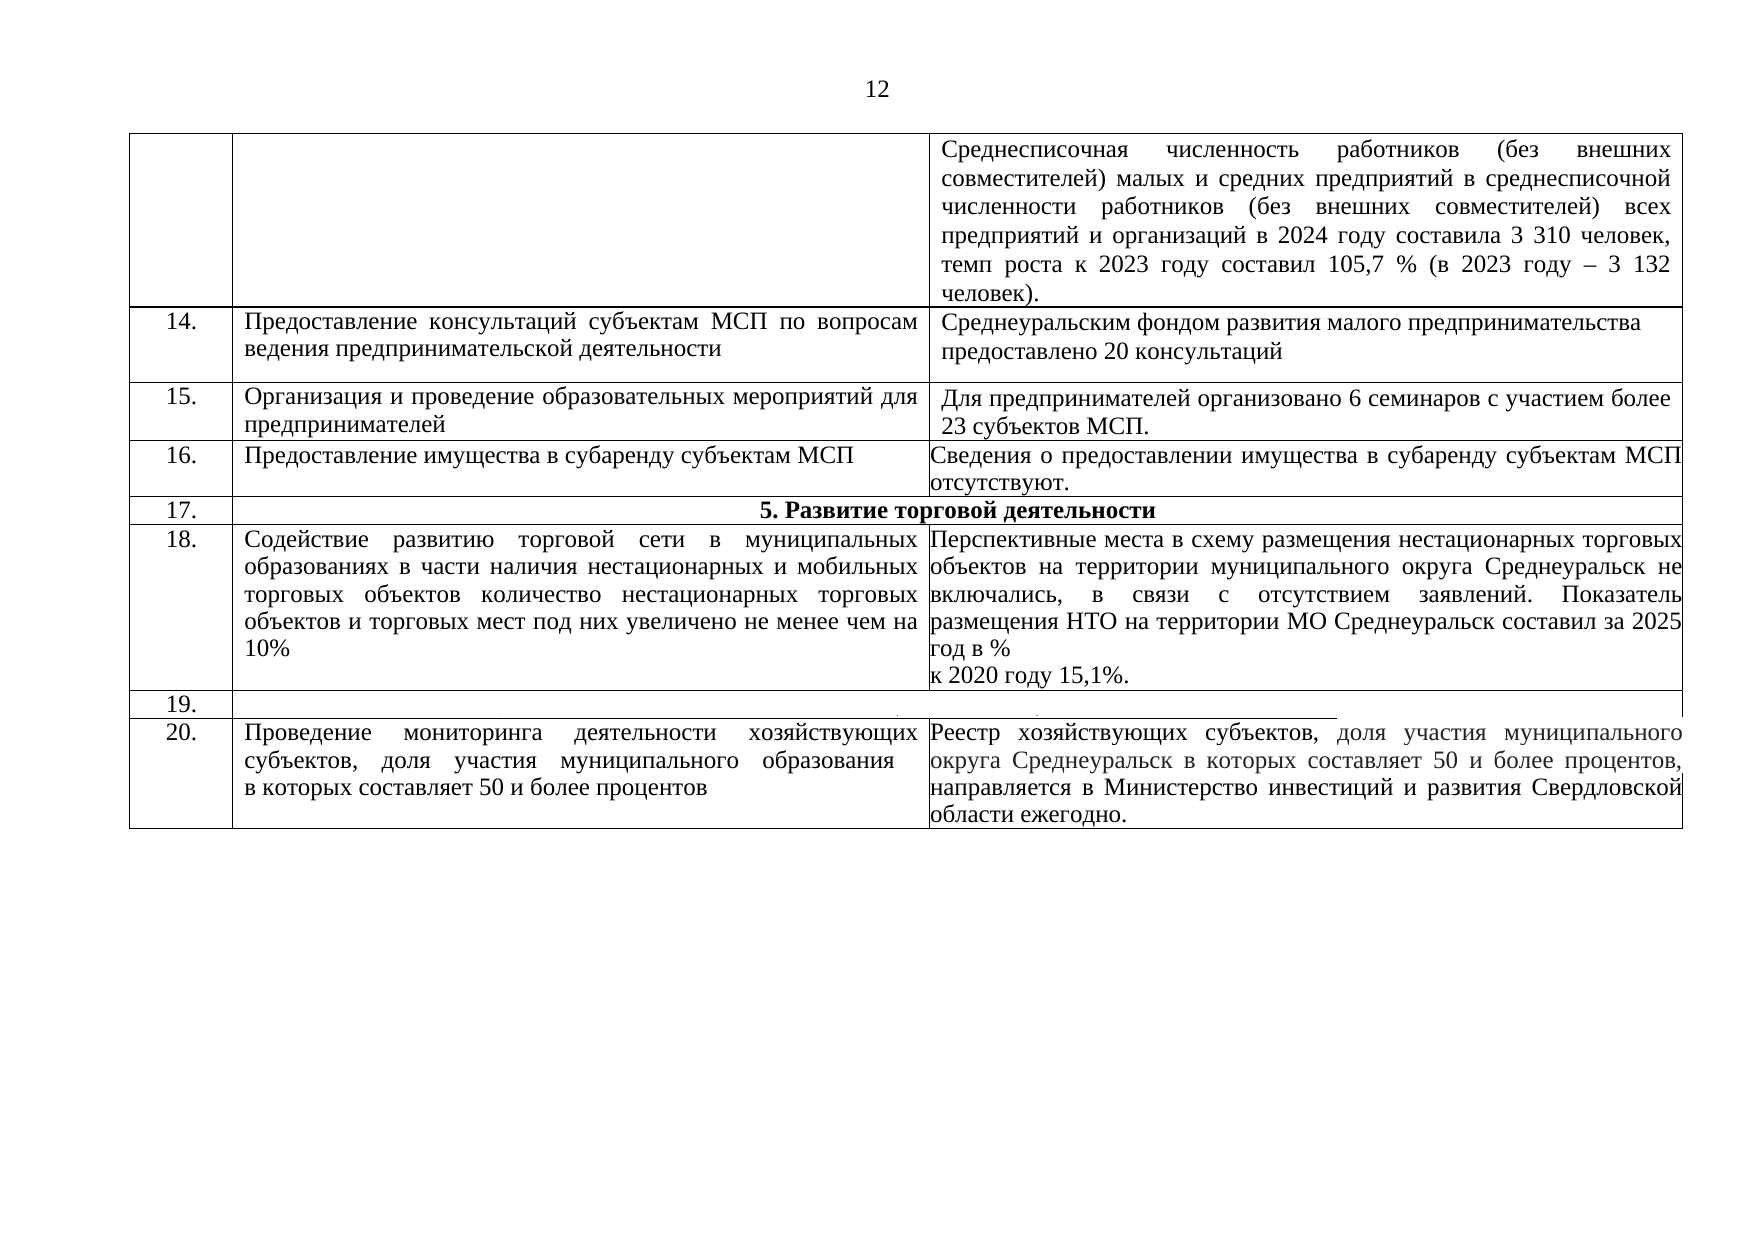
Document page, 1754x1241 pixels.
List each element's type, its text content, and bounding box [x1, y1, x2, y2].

table_cell [233, 134, 929, 306]
table_cell 14. [130, 308, 232, 382]
table_cell 5. Развитие торговой деятельности [233, 497, 1682, 524]
table_cell Организация и проведение образовательных мероприятий для предпринимателей [233, 383, 929, 440]
table_cell Перспективные места в схему размещения нестационарных торговых объектов на территории муниципального округа Среднеуральск не включались, в связи с отсутствием заявлений. Показатель размещения НТО на территории МО Среднеуральск составил за 2025 год в % к 2020 году 15,1%. [930, 525, 1682, 689]
table_cell 16. [130, 441, 232, 496]
table_cell [130, 134, 232, 306]
table_cell Реестр хозяйствующих субъектов, доля участия муниципального округа Среднеуральск в которых составляет 50 и более процентов, направляется в Министерство инвестиций и развития Свердловской области ежегодно. [930, 719, 1682, 828]
table_cell 20. [130, 719, 232, 828]
table_cell Сведения о предоставлении имущества в субаренду субъектам МСП отсутствуют. [930, 441, 1682, 496]
table_cell 15. [130, 383, 232, 440]
table_cell Для предпринимателей организовано 6 семинаров с участием более 23 субъектов МСП. [930, 383, 1682, 440]
table_cell Содействие развитию торговой сети в муниципальных образованиях в части наличия нестационарных и мобильных торговых объектов количество нестационарных торговых объектов и торговых мест под них увеличено не менее чем на 10% [233, 525, 929, 689]
table_cell 19. [130, 691, 232, 718]
table_cell Среднесписочная численность работников (без внешних совместителей) малых и средних предприятий в среднесписочной численности работников (без внешних совместителей) всех предприятий и организаций в 2024 году составила 3 310 человек, темп роста к 2023 году составил 105,7 % (в 2023 году – 3 132 человек). [930, 134, 1682, 306]
table_cell 18. [130, 525, 232, 689]
table_cell 17. [130, 497, 232, 524]
table_cell Предоставление имущества в субаренду субъектам МСП [233, 441, 929, 496]
table_cell Среднеуральским фондом развития малого предпринимательства предоставлено 20 консультаций [930, 308, 1682, 382]
table_cell Предоставление консультаций субъектам МСП по вопросам ведения предпринимательской деятельности [233, 308, 929, 382]
table_cell Проведение мониторинга деятельности хозяйствующих субъектов, доля участия муниципального образования в которых составляет 50 и более процентов [233, 719, 929, 828]
table_cell [233, 691, 1682, 718]
